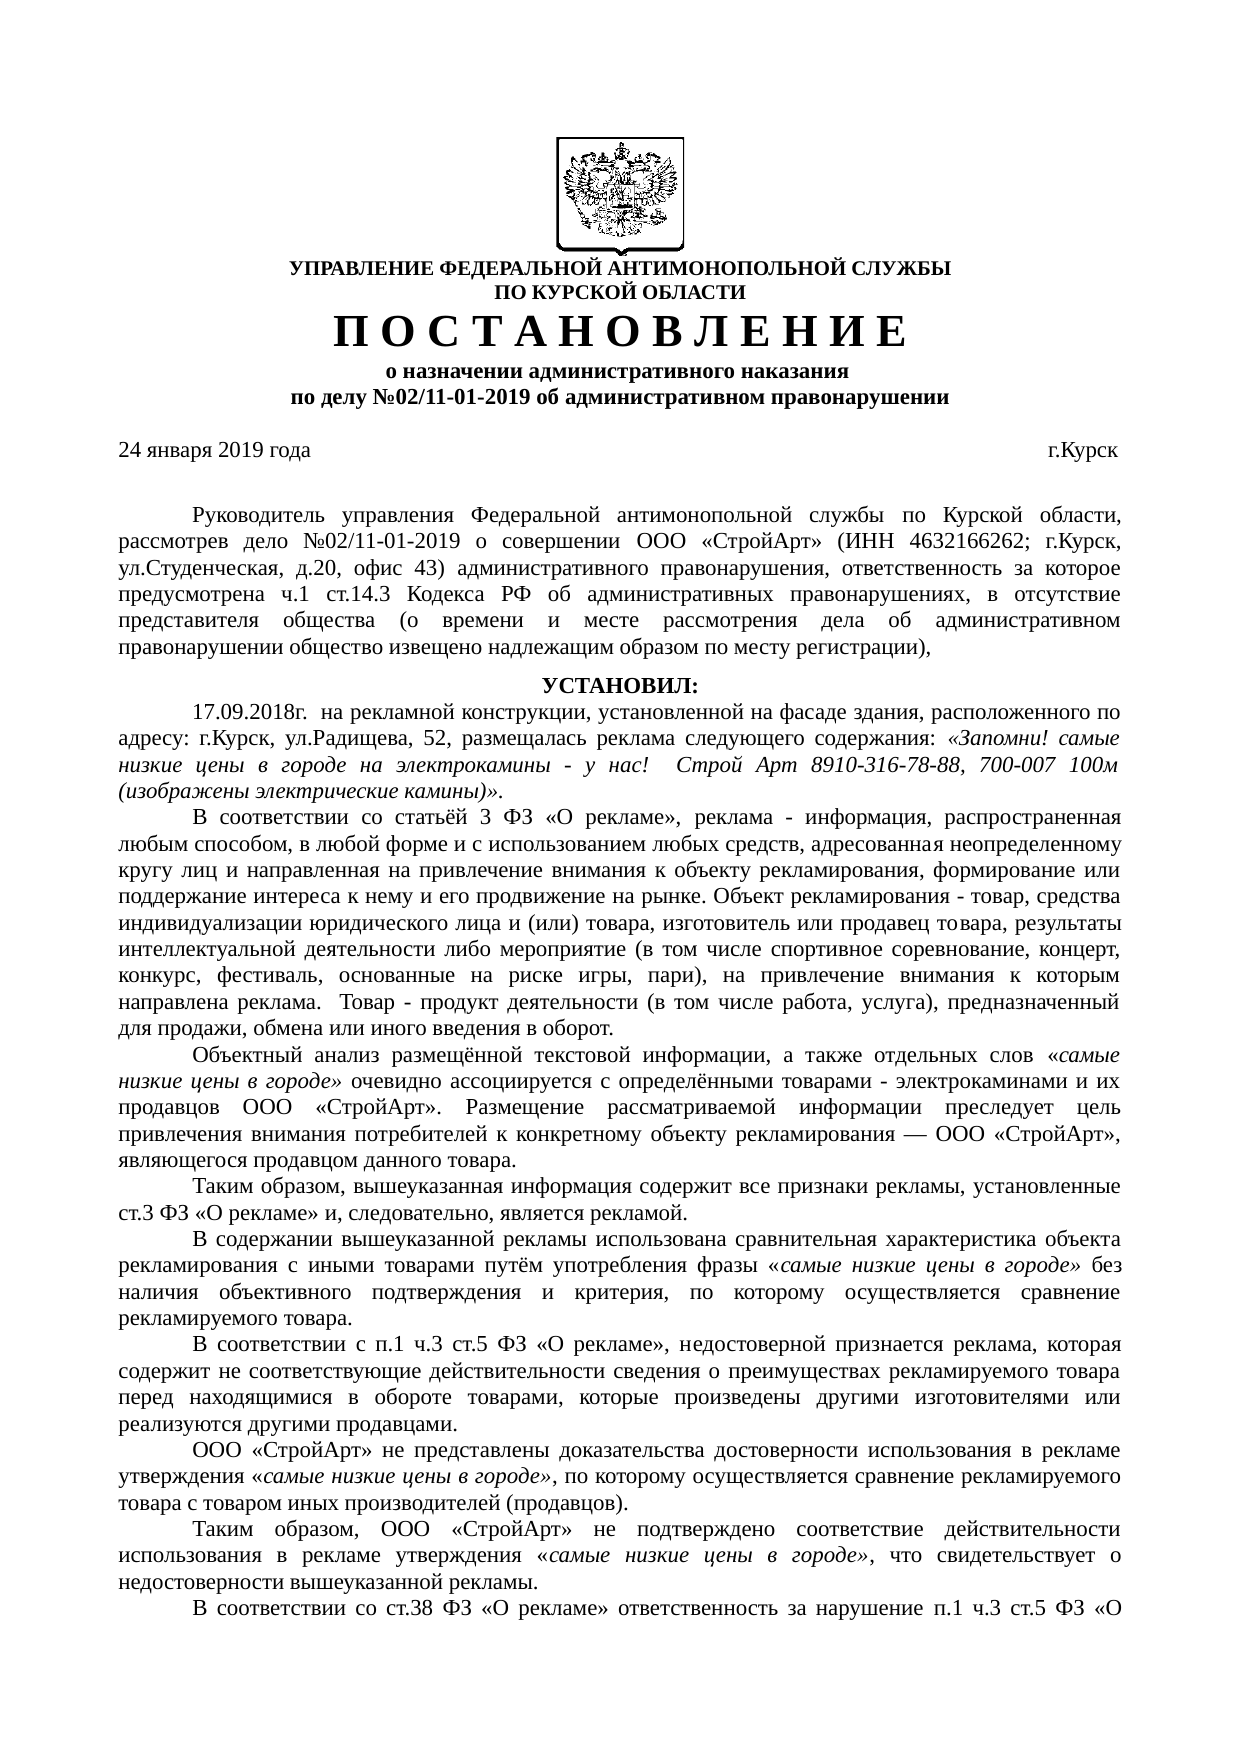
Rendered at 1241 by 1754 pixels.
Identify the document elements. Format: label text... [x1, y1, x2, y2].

text по делу №02/11-01-2019 об административном правонарушении [118, 383, 1122, 409]
text 17.09.2018г. на рекламной конструкции, установленной на фасаде здания, расположенного по адресу: г.Курск, ул.Радищева, 52, размещалась реклама следующего содержания: «Запомни! самые низкие цены в городе на электрокамины - у нас! Строй Арт 8910-316-78-88, 700-007 100м (изображены электрические камины)». В соответствии со статьёй 3 ФЗ «О рекламе», реклама - информация, распространенная любым способом, в любой форме и с использованием любых средств, адресованная неопределенному кругу лиц и направленная на привлечение внимания к объекту рекламирования, формирование или поддержание интереса к нему и его продвижение на рынке. Объект рекламирования - товар, средства индивидуализации юридического лица и (или) товара, изготовитель или продавец товара, результаты интеллектуальной деятельности либо мероприятие (в том числе спортивное соревнование, концерт, конкурс, фестиваль, основанные на риске игры, пари), на привлечение внимания к которым направлена реклама. Товар - продукт деятельности (в том числе работа, услуга), предназначенный для продажи, обмена или иного введения в оборот. [118, 698, 1122, 1041]
subtitle П О С Т А Н О В Л Е Н И Е [118, 304, 1122, 357]
text Объектный анализ размещённой текстовой информации, а также отдельных слов «самые низкие цены в городе» очевидно ассоциируется с определёнными товарами - электрокаминами и их продавцов ООО «СтройАрт». Размещение рассматриваемой информации преследует цель привлечения внимания потребителей к конкретному объекту рекламирования — ООО «СтройАрт», являющегося продавцом данного товара. [118, 1041, 1122, 1172]
text Таким образом, вышеуказанная информация содержит все признаки рекламы, установленные ст.3 ФЗ «О рекламе» и, следовательно, является рекламой. [118, 1172, 1122, 1225]
text ООО «СтройАрт» не представлены доказательства достоверности использования в рекламе утверждения «самые низкие цены в городе», по которому осуществляется сравнение рекламируемого товара с товаром иных производителей (продавцов). [118, 1436, 1122, 1515]
text В содержании вышеуказанной рекламы использована сравнительная характеристика объекта рекламирования с иными товарами путём употребления фразы «самые низкие цены в городе» без наличия объективного подтверждения и критерия, по которому осуществляется сравнение рекламируемого товара. [118, 1225, 1122, 1331]
text Таким образом, ООО «СтройАрт» не подтверждено соответствие действительности использования в рекламе утверждения «самые низкие цены в городе», что свидетельствует о недостоверности вышеуказанной рекламы. [118, 1515, 1122, 1594]
text УПРАВЛЕНИЕ ФЕДЕРАЛЬНОЙ АНТИМОНОПОЛЬНОЙ СЛУЖБЫ [118, 137, 1122, 280]
text В соответствии с п.1 ч.3 ст.5 ФЗ «О рекламе», недостоверной признается реклама, которая содержит не соответствующие действительности сведения о преимуществах рекламируемого товара перед находящимися в обороте товарами, которые произведены другими изготовителями или реализуются другими продавцами. [118, 1331, 1122, 1436]
picture [556, 137, 685, 256]
text о назначении административного наказания [118, 357, 1122, 383]
text Руководитель управления Федеральной антимонопольной службы по Курской области, рассмотрев дело №02/11-01-2019 о совершении ООО «СтройАрт» (ИНН 4632166262; г.Курск, ул.Студенческая, д.20, офис 43) административного правонарушения, ответственность за которое предусмотрена ч.1 ст.14.3 Кодекса РФ об административных правонарушениях, в отсутствие представителя общества (о времени и месте рассмотрения дела об административном правонарушении общество извещено надлежащим образом по месту регистрации), [118, 501, 1122, 659]
text В соответствии со ст.38 ФЗ «О рекламе» ответственность за нарушение п.1 ч.3 ст.5 ФЗ «О [118, 1594, 1122, 1620]
text УСТАНОВИЛ: [118, 672, 1122, 698]
text ПО КУРСКОЙ ОБЛАСТИ [118, 280, 1122, 304]
text 24 января 2019 года г.Курск [118, 436, 1122, 462]
